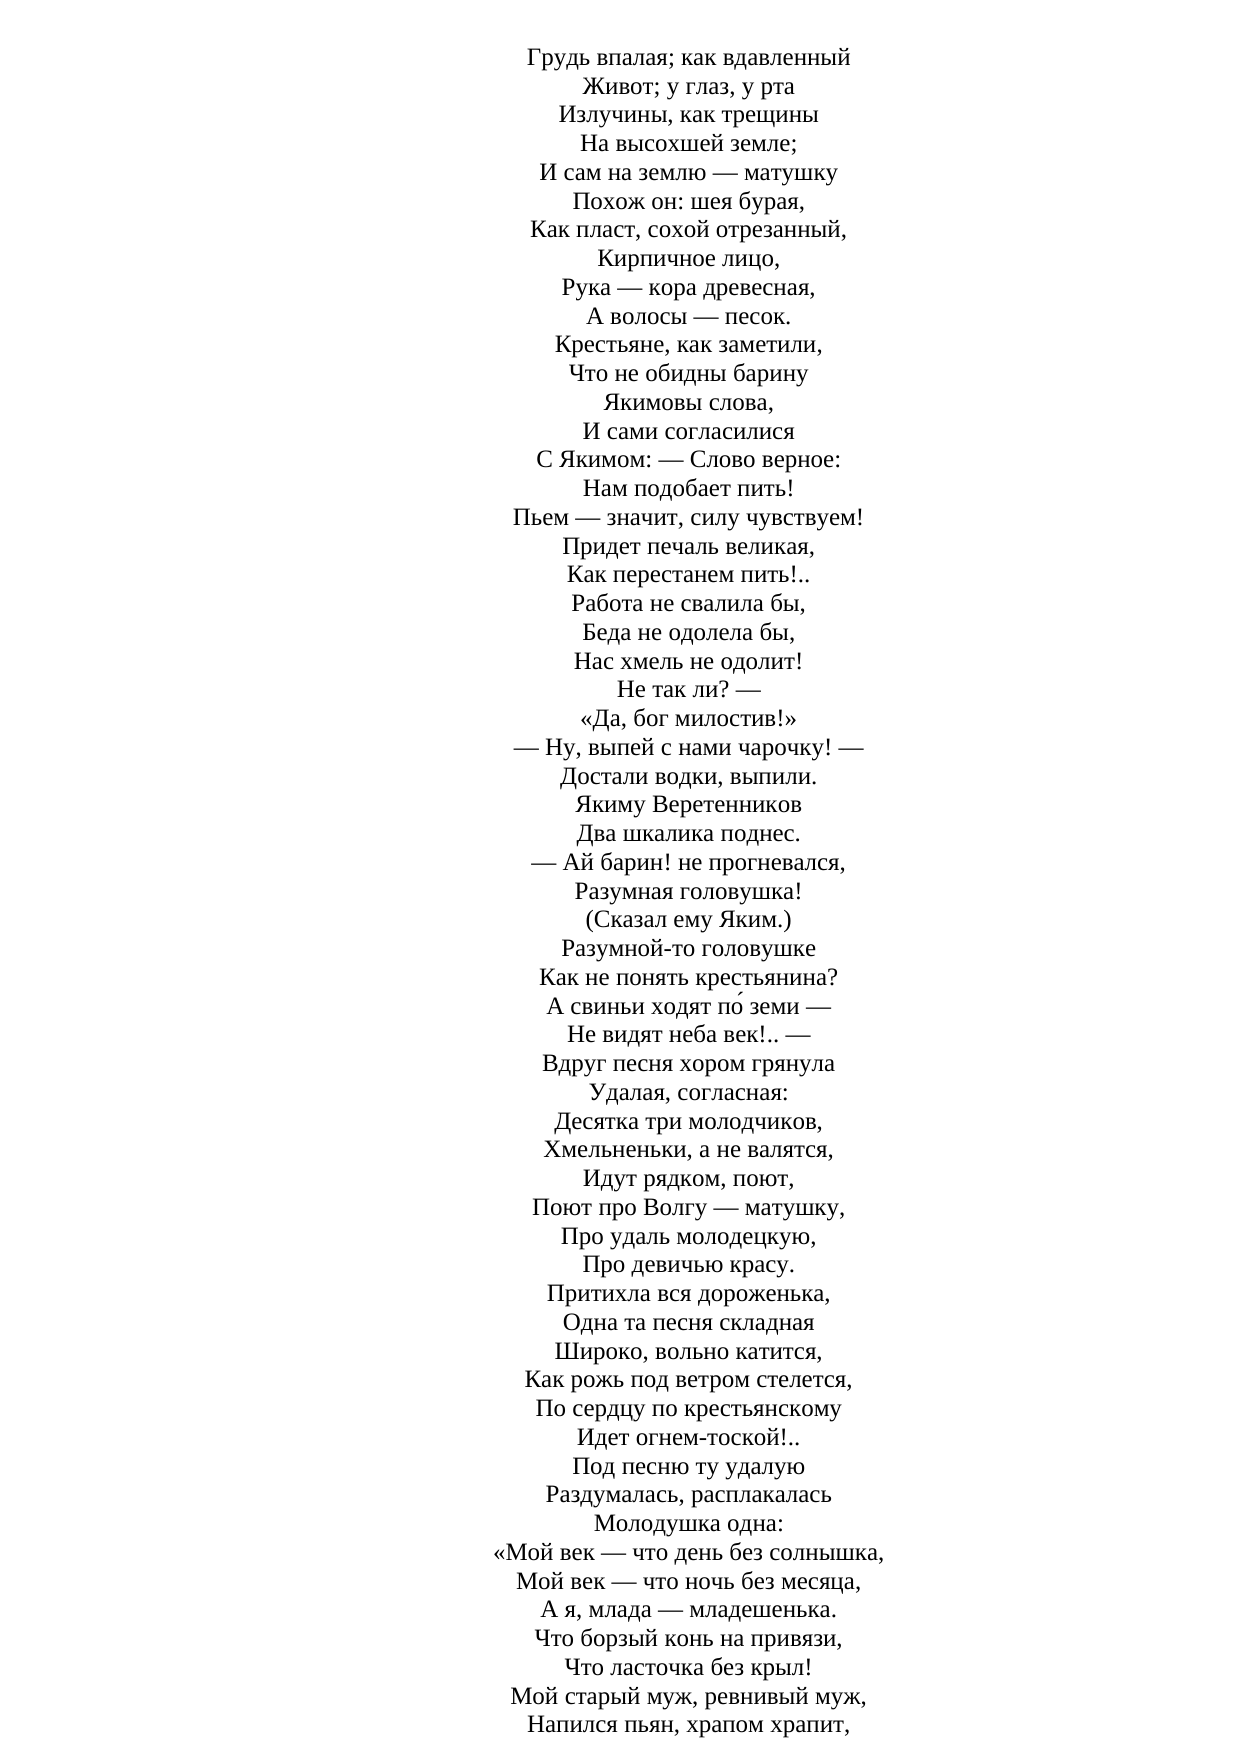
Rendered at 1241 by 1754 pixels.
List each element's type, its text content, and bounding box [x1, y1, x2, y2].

text «Да, бог милостив!» [136, 703, 1181, 732]
text Не так ли? — [136, 674, 1181, 703]
text Грудь впалая; как вдавленный [136, 42, 1181, 71]
text Пьем — значит, силу чувствуем! [136, 502, 1181, 531]
text Беда не одолела бы, [136, 617, 1181, 646]
text Широко, вольно катится, [136, 1336, 1181, 1364]
text Излучины, как трещины [136, 99, 1181, 128]
text Якиму Веретенников [136, 789, 1181, 818]
text А свиньи ходят по́ земи — [136, 991, 1181, 1019]
text А я, млада — младешенька. [136, 1594, 1181, 1623]
text Придет печаль великая, [136, 531, 1181, 559]
text А волосы — песок. [136, 301, 1181, 329]
text Разумной-то головушке [136, 933, 1181, 962]
text Хмельненьки, а не валятся, [136, 1134, 1181, 1163]
text Нам подобает пить! [136, 473, 1181, 502]
text Про девичью красу. [136, 1249, 1181, 1278]
text Десятка три молодчиков, [136, 1106, 1181, 1134]
text «Мой век — что день без солнышка, [136, 1537, 1181, 1566]
text Якимовы слова, [136, 387, 1181, 416]
text Разумная головушка! [136, 876, 1181, 904]
text Крестьяне, как заметили, [136, 329, 1181, 358]
text Вдруг песня хором грянула [136, 1048, 1181, 1077]
text Не видят неба век!.. — [136, 1019, 1181, 1048]
text Как рожь под ветром стелется, [136, 1364, 1181, 1393]
text Поют про Волгу — матушку, [136, 1192, 1181, 1221]
text Нас хмель не одолит! [136, 646, 1181, 674]
text Под песню ту удалую [136, 1451, 1181, 1479]
text Притихла вся дороженька, [136, 1278, 1181, 1307]
text (Сказал ему Яким.) [136, 904, 1181, 933]
text Как перестанем пить!.. [136, 559, 1181, 588]
text Удалая, согласная: [136, 1077, 1181, 1106]
text На высохшей земле; [136, 128, 1181, 157]
text Идут рядком, поют, [136, 1163, 1181, 1192]
text Похож он: шея бурая, [136, 186, 1181, 214]
text Достали водки, выпили. [136, 761, 1181, 789]
text Напился пьян, храпом храпит, [136, 1709, 1181, 1738]
text Что не обидны барину [136, 358, 1181, 387]
text — Ну, выпей с нами чарочку! — [136, 732, 1181, 761]
text — Ай барин! не прогневался, [136, 847, 1181, 876]
text Молодушка одна: [136, 1508, 1181, 1537]
text Что борзый конь на привязи, [136, 1623, 1181, 1652]
text Мой век — что ночь без месяца, [136, 1566, 1181, 1594]
text Что ласточка без крыл! [136, 1652, 1181, 1681]
text Кирпичное лицо, [136, 243, 1181, 272]
text Работа не свалила бы, [136, 588, 1181, 617]
text Про удаль молодецкую, [136, 1221, 1181, 1249]
text Мой старый муж, ревнивый муж, [136, 1681, 1181, 1709]
text Идет огнем-тоской!.. [136, 1422, 1181, 1451]
text И сами согласилися [136, 416, 1181, 444]
text Одна та песня складная [136, 1307, 1181, 1336]
text По сердцу по крестьянскому [136, 1393, 1181, 1422]
text И сам на землю — матушку [136, 157, 1181, 186]
text Как пласт, сохой отрезанный, [136, 214, 1181, 243]
text Раздумалась, расплакалась [136, 1479, 1181, 1508]
text Живот; у глаз, у рта [136, 71, 1181, 99]
text Как не понять крестьянина? [136, 962, 1181, 991]
text Два шкалика поднес. [136, 818, 1181, 847]
text С Якимом: — Слово верное: [136, 444, 1181, 473]
text Рука — кора древесная, [136, 272, 1181, 301]
